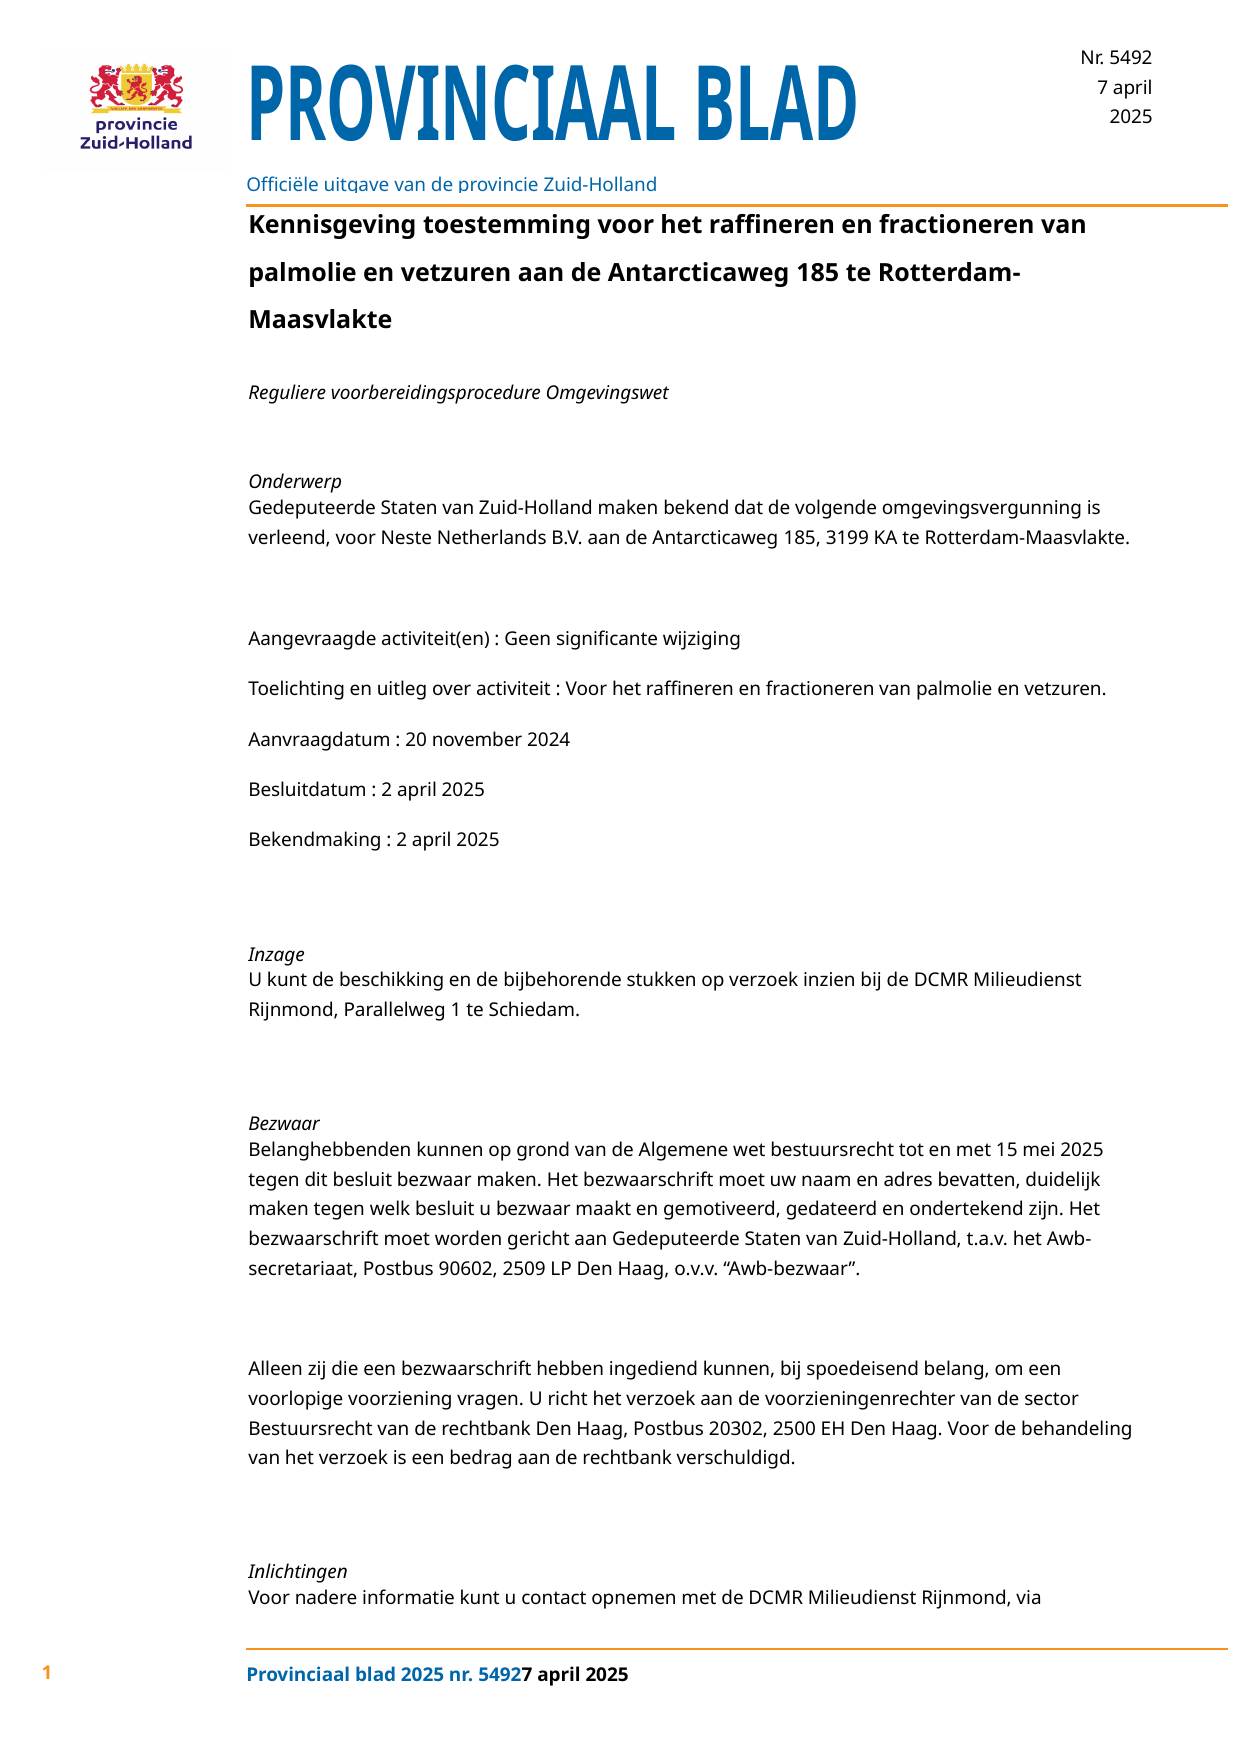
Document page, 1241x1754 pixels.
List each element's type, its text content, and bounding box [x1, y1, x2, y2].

text Belanghebbenden kunnen op grond van de Algemene wet bestuursrecht tot en met 15 mei 2025 tegen dit besluit bezwaar maken. Het bezwaarschrift moet uw naam en adres bevatten, duidelijk maken tegen welk besluit u bezwaar maakt en gemotiveerd, gedateerd en ondertekend zijn. Het bezwaarschrift moet worden gericht aan Gedeputeerde Staten van Zuid-Holland, t.a.v. het Awb-secretariaat, Postbus 90602, 2509 LP Den Haag, o.v.v. “Awb-bezwaar”. [248, 1136, 1152, 1280]
text Aanvraagdatum : 20 november 2024 [248, 726, 1152, 751]
text Bezwaar [248, 1111, 1152, 1136]
text Gedeputeerde Staten van Zuid-Holland maken bekend dat de volgende omgevingsvergunning is verleend, voor Neste Netherlands B.V. aan de Antarcticaweg 185, 3199 KA te Rotterdam-Maasvlakte. [248, 494, 1152, 550]
text Inlichtingen [248, 1559, 1152, 1584]
text Aangevraagde activiteit(en) : Geen significante wijziging [248, 625, 1152, 651]
text Besluitdatum : 2 april 2025 [248, 776, 1152, 802]
text U kunt de beschikking en de bijbehorende stukken op verzoek inzien bij de DCMR Milieudienst Rijnmond, Parallelweg 1 te Schiedam. [248, 967, 1152, 1022]
text Reguliere voorbereidingsprocedure Omgevingswet [248, 379, 1152, 405]
text Inzage [248, 941, 1152, 967]
text Onderwerp [248, 469, 1152, 494]
text Voor nadere informatie kunt u contact opnemen met de DCMR Milieudienst Rijnmond, via [248, 1584, 1152, 1610]
text Alleen zij die een bezwaarschrift hebben ingediend kunnen, bij spoedeisend belang, om een voorlopige voorziening vragen. U richt het verzoek aan de voorzieningenrechter van de sector Bestuursrecht van de rechtbank Den Haag, Postbus 20302, 2500 EH Den Haag. Voor de behandeling van het verzoek is een bedrag aan de rechtbank verschuldigd. [248, 1356, 1152, 1470]
picture [41, 47, 231, 172]
text Toelichting en uitleg over activiteit : Voor het raffineren en fractioneren van palmolie en vetzuren. [248, 675, 1152, 701]
text Bekendmaking : 2 april 2025 [248, 827, 1152, 852]
text Kennisgeving toestemming voor het raffineren en fractioneren van palmolie en vetzuren aan de Antarcticaweg 185 te Rotterdam-Maasvlakte [248, 207, 1152, 336]
